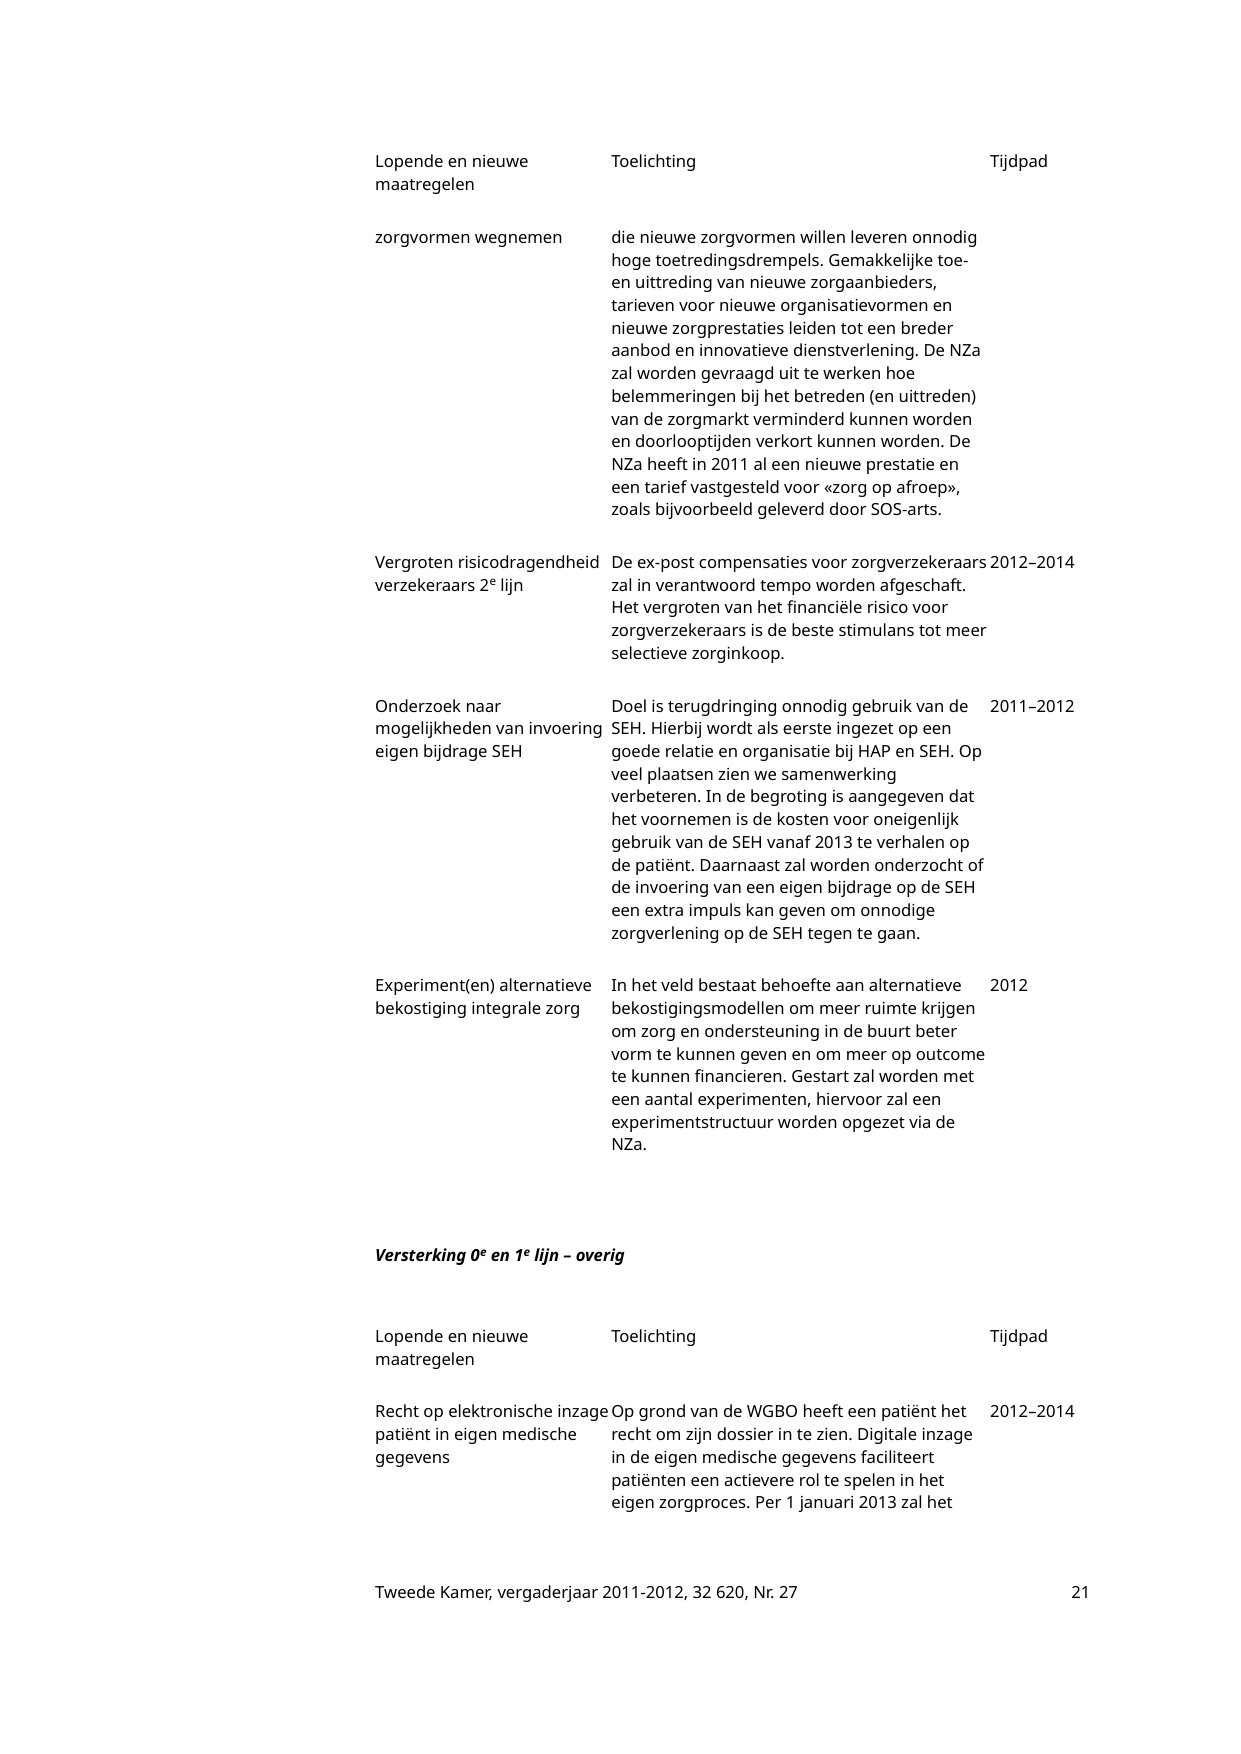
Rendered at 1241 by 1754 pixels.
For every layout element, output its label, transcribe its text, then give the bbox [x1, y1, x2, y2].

table_cell [990, 225, 1090, 551]
table_cell Doel is terugdringing onnodig gebruik van de SEH. Hierbij wordt als eerste ingezet op een goede relatie en organisatie bij HAP en SEH. Op veel plaatsen zien we samenwerking verbeteren. In de begroting is aangegeven dat het voornemen is de kosten voor oneigenlijk gebruik van de SEH vanaf 2013 te verhalen op de patiënt. Daarnaast zal worden onderzocht of de invoering van een eigen bijdrage op de SEH een extra impuls kan geven om onnodige zorgverlening op de SEH tegen te gaan. [611, 694, 990, 974]
table_header Toelichting [611, 150, 990, 225]
table_cell die nieuwe zorgvormen willen leveren onnodig hoge toetredingsdrempels. Gemakkelijke toe- en uittreding van nieuwe zorgaanbieders, tarieven voor nieuwe organisatievormen en nieuwe zorgprestaties leiden tot een breder aanbod en innovatieve dienstverlening. De NZa zal worden gevraagd uit te werken hoe belemmeringen bij het betreden (en uittreden) van de zorgmarkt verminderd kunnen worden en doorlooptijden verkort kunnen worden. De NZa heeft in 2011 al een nieuwe prestatie en een tarief vastgesteld voor «zorg op afroep», zoals bijvoorbeeld geleverd door SOS-arts. [611, 225, 990, 551]
table_cell Op grond van de WGBO heeft een patiënt het recht om zijn dossier in te zien. Digitale inzage in de eigen medische gegevens faciliteert patiënten een actievere rol te spelen in het eigen zorgproces. Per 1 januari 2013 zal het [611, 1400, 990, 1514]
table_header Tijdpad [990, 150, 1090, 225]
table_header Lopende en nieuwe maatregelen [375, 150, 611, 225]
text Versterking 0e en 1e lijn – overig [375, 1244, 1090, 1267]
table_cell zorgvormen wegnemen [375, 225, 611, 551]
table_cell 2012–2014 [990, 551, 1090, 694]
table_cell 2011–2012 [990, 694, 1090, 974]
table_header Lopende en nieuwe maatregelen [375, 1325, 611, 1400]
table_cell 2012–2014 [990, 1400, 1090, 1514]
table_cell Vergroten risicodragendheid verzekeraars 2e lijn [375, 551, 611, 694]
table_cell Onderzoek naar mogelijkheden van invoering eigen bijdrage SEH [375, 694, 611, 974]
table_cell Experiment(en) alternatieve bekostiging integrale zorg [375, 974, 611, 1186]
table_cell 2012 [990, 974, 1090, 1186]
table_cell De ex-post compensaties voor zorgverzekeraars zal in verantwoord tempo worden afgeschaft. Het vergroten van het financiële risico voor zorgverzekeraars is de beste stimulans tot meer selectieve zorginkoop. [611, 551, 990, 694]
table_cell Recht op elektronische inzage patiënt in eigen medische gegevens [375, 1400, 611, 1514]
table_cell In het veld bestaat behoefte aan alternatieve bekostigingsmodellen om meer ruimte krijgen om zorg en ondersteuning in de buurt beter vorm te kunnen geven en om meer op outcome te kunnen financieren. Gestart zal worden met een aantal experimenten, hiervoor zal een experimentstructuur worden opgezet via de NZa. [611, 974, 990, 1186]
table_header Tijdpad [990, 1325, 1090, 1400]
table_header Toelichting [611, 1325, 990, 1400]
